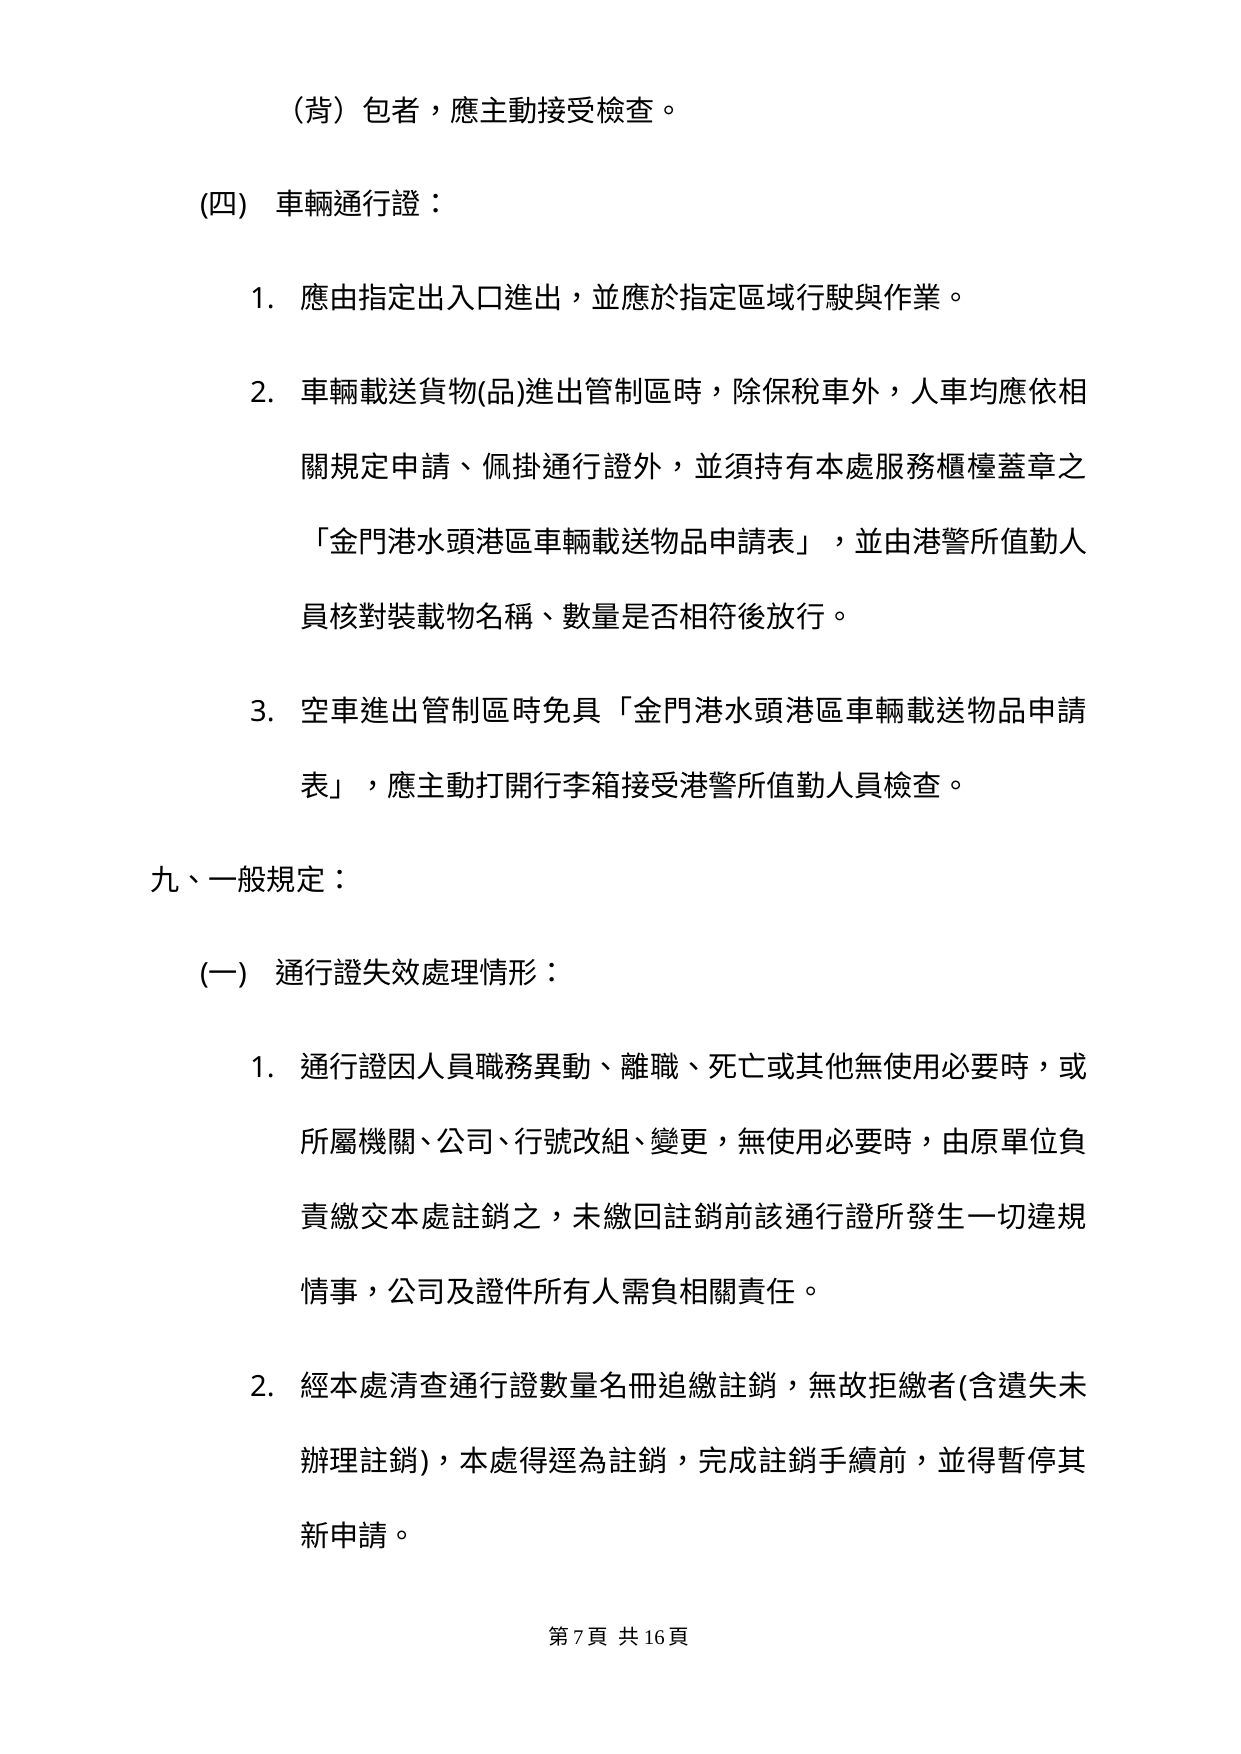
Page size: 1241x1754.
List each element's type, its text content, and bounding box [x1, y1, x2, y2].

list （背）包者，應主動接受檢查。 [200, 71, 1087, 146]
list 應由指定出入口進出，並應於指定區域行駛與作業。 [250, 258, 1087, 333]
list 車輛通行證： [200, 165, 1087, 240]
text 九、一般規定： [150, 840, 1087, 915]
list 經本處清查通行證數量名冊追繳註銷，無故拒繳者(含遺失未辦理註銷)，本處得逕為註銷，完成註銷手續前，並得暫停其新申請。 [250, 1346, 1087, 1571]
list 空車進出管制區時免具「金門港水頭港區車輛載送物品申請表」，應主動打開行李箱接受港警所值勤人員檢查。 [250, 671, 1087, 821]
list 車輛載送貨物(品)進出管制區時，除保稅車外，人車均應依相關規定申請、佩掛通行證外，並須持有本處服務櫃檯蓋章之「金門港水頭港區車輛載送物品申請表」，並由港警所值勤人員核對裝載物名稱、數量是否相符後放行。 [250, 352, 1087, 652]
list 通行證失效處理情形： [200, 933, 1087, 1008]
list 通行證因人員職務異動、離職、死亡或其他無使用必要時，或所屬機關、公司、行號改組、變更，無使用必要時，由原單位負責繳交本處註銷之，未繳回註銷前該通行證所發生一切違規情事，公司及證件所有人需負相關責任。 [250, 1027, 1087, 1327]
